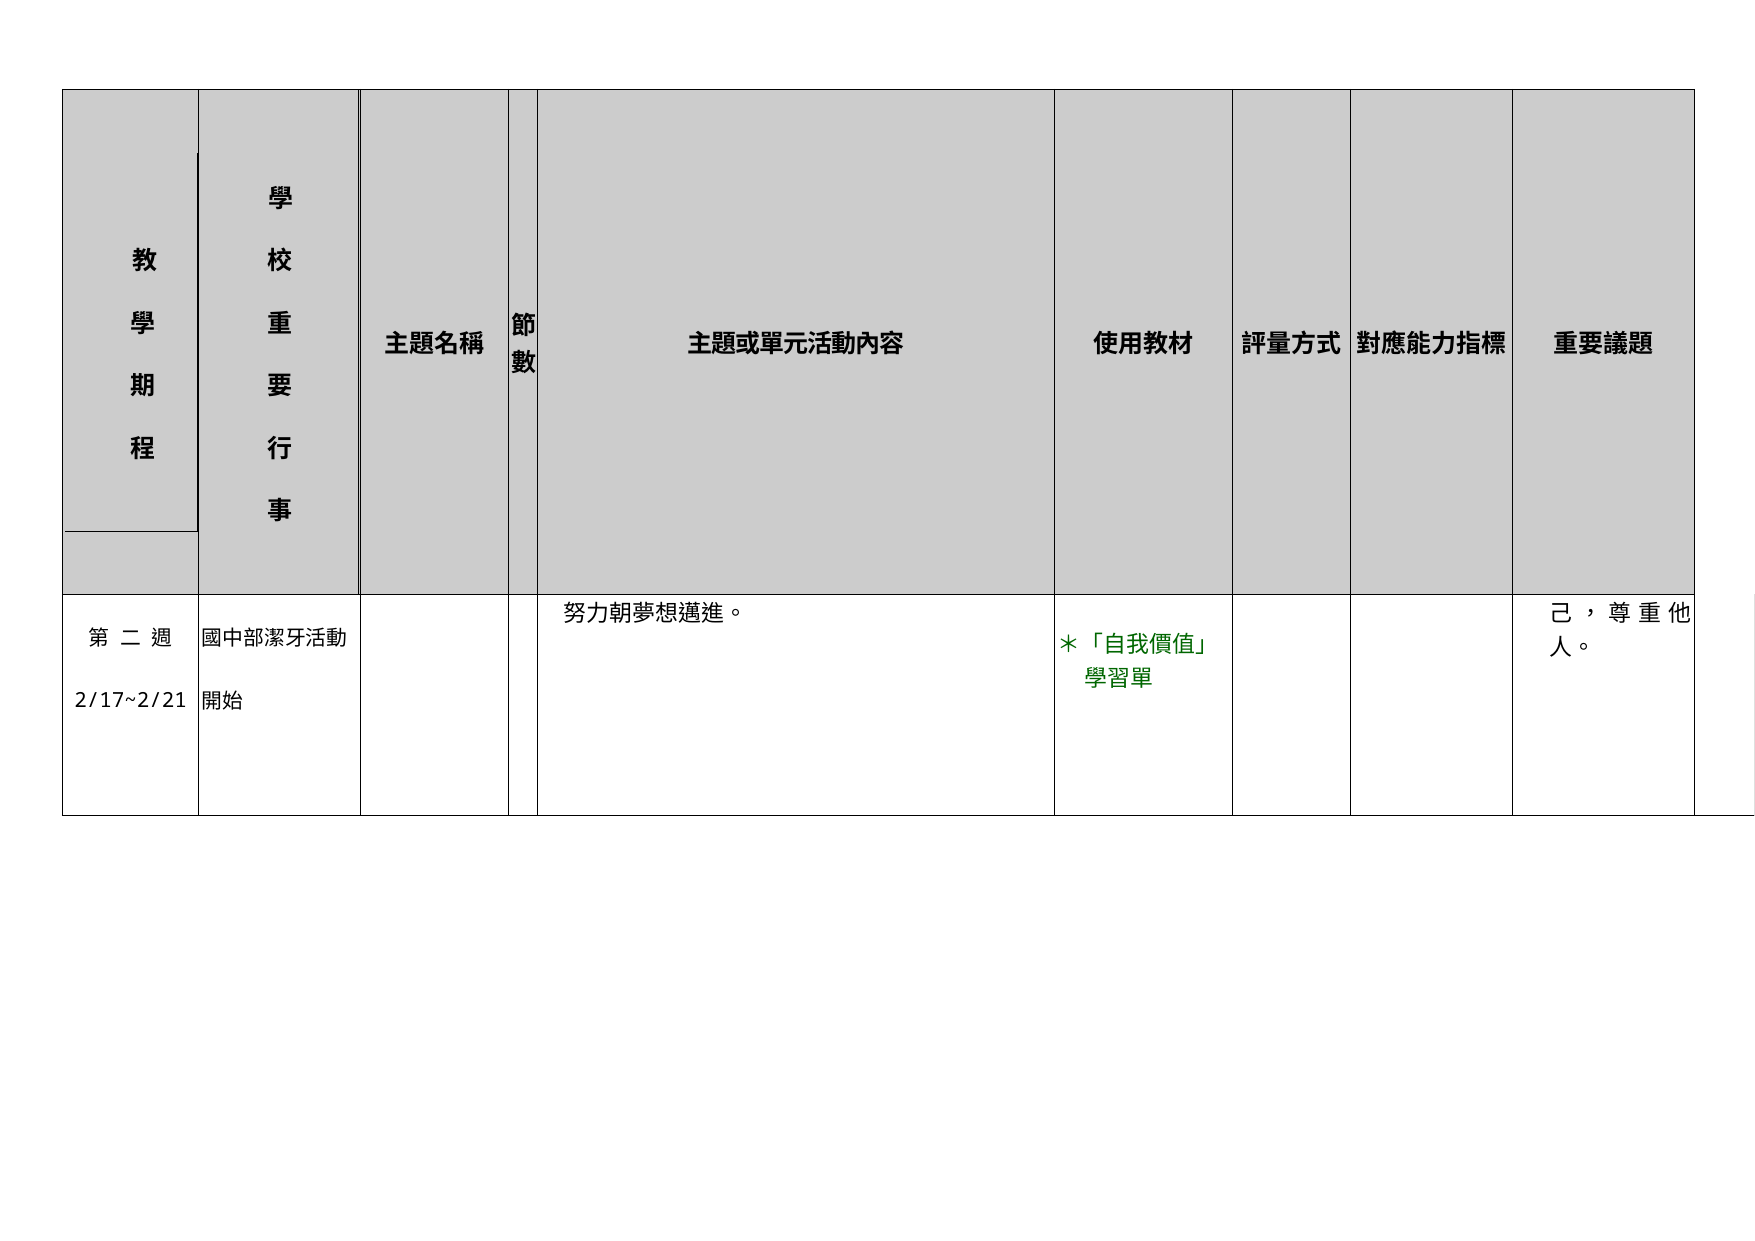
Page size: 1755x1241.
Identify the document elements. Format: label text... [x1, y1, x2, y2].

table_cell 努力朝夢想邁進。 [538, 595, 1054, 814]
table_cell [1695, 594, 1754, 814]
table_cell [509, 595, 537, 814]
table_header 評量方式 [1233, 90, 1350, 594]
table_header 主題名稱 [361, 90, 508, 594]
table_cell [1233, 595, 1350, 814]
table_header 教學期程 [63, 90, 198, 594]
table_cell 國中部潔牙活動開始 [199, 595, 360, 814]
table_cell 第 二 週 2/17~2/21 [63, 595, 198, 814]
table_cell [1351, 595, 1512, 814]
table_cell [361, 595, 508, 814]
table_header 對應能力指標 [1351, 90, 1512, 594]
table_cell 己，尊重他人。 [1513, 595, 1694, 814]
table_header 學校重要行事 [199, 90, 358, 594]
table_header 重要議題 [1513, 90, 1694, 594]
table_header [1695, 89, 1754, 594]
table_header 使用教材 [1055, 90, 1232, 594]
table_header 主題或單元活動內容 [538, 90, 1054, 594]
table_header 節數 [509, 90, 537, 594]
table_cell ＊「自我價值」學習單 [1055, 595, 1232, 814]
